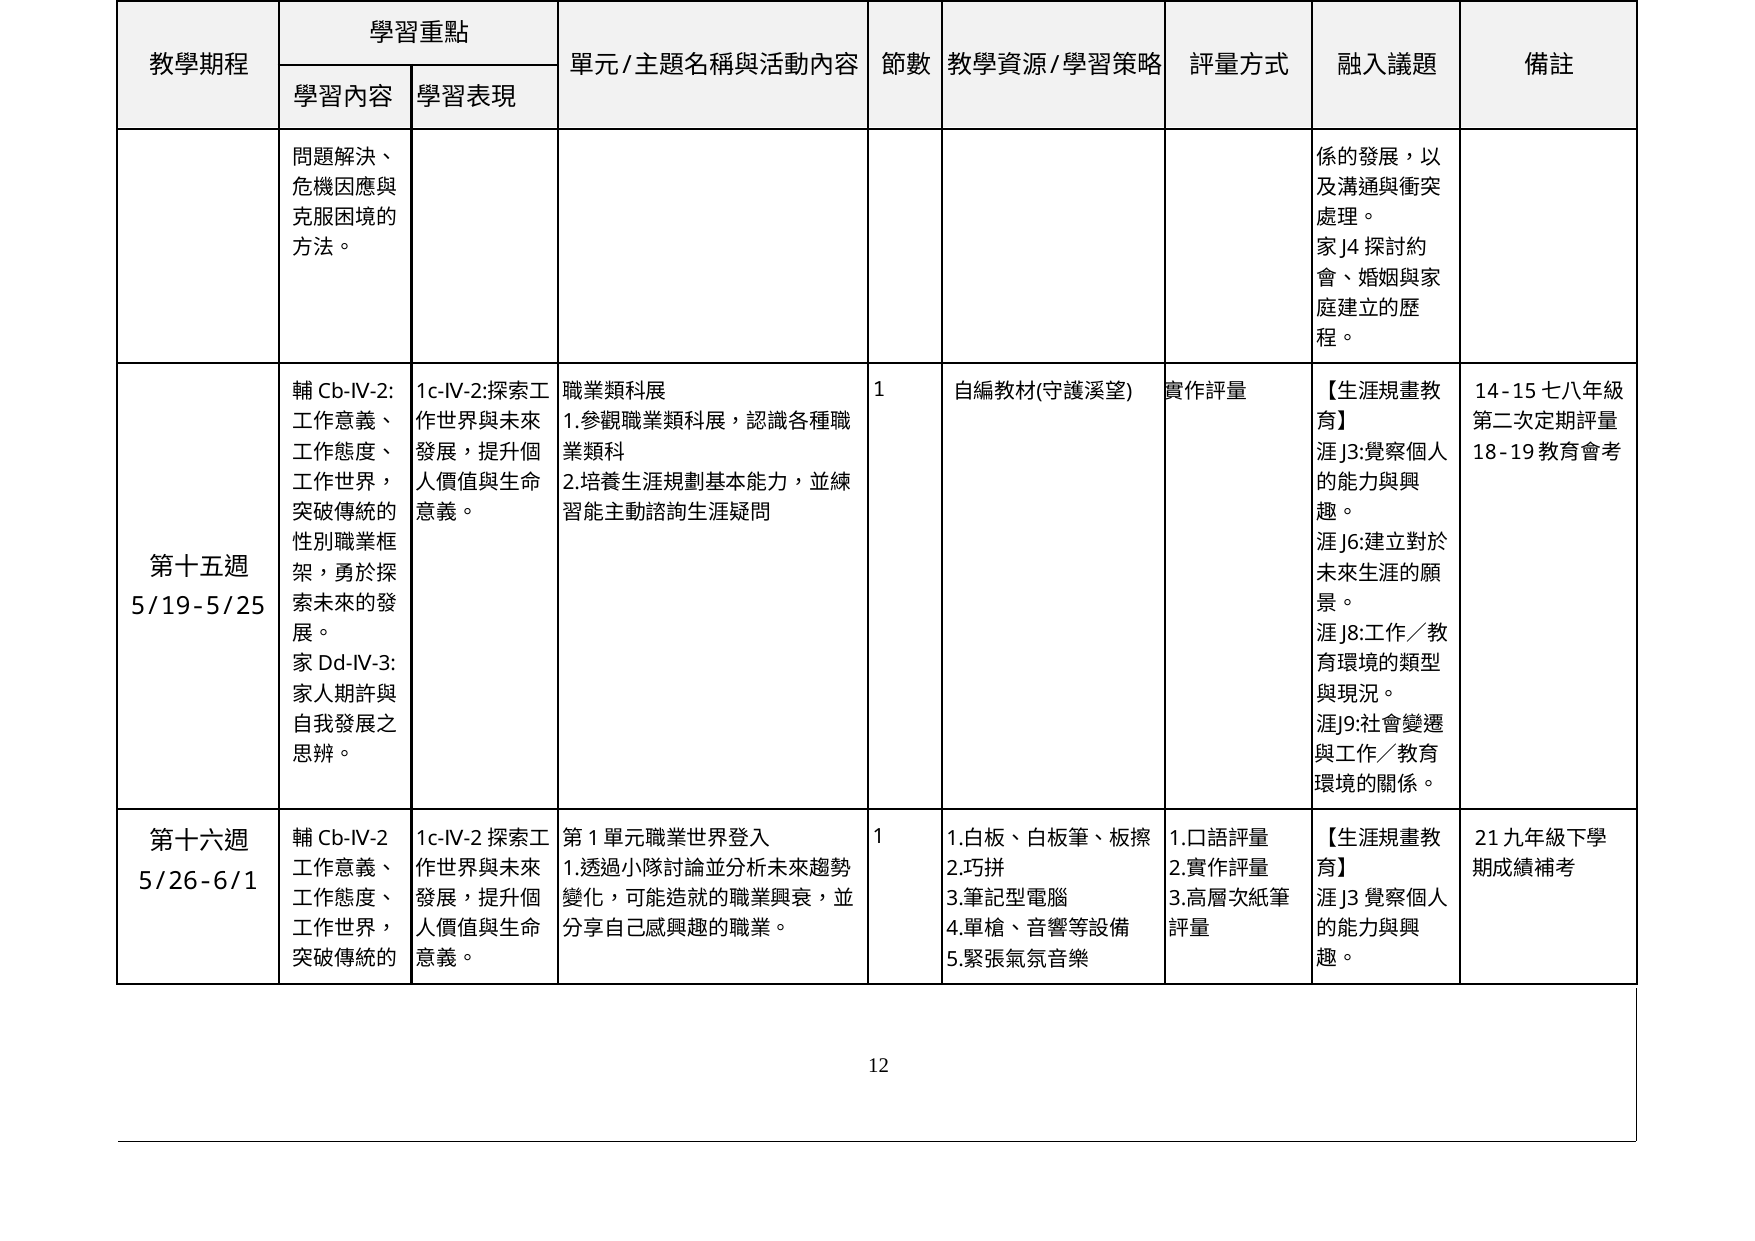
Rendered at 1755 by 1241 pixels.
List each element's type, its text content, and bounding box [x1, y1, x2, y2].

table_header 單元/主題名稱與活動內容 [559, 2, 867, 127]
table_cell [559, 130, 867, 362]
table_cell 輔Cb-Ⅳ-2:工作意義、工作態度、工作世界，突破傳統的性別職業框架，勇於探索未來的發展。 家Dd-Ⅳ-3:家人期許與自我發展之思辨。 [280, 364, 410, 808]
table_cell 【生涯規畫教育】 涯J3:覺察個人的能力與興趣。 涯J6:建立對於未來生涯的願景。 涯J8:工作／教育環境的類型與現況。 涯J9:社會變遷與工作／教育環境的關係。 [1313, 364, 1459, 808]
table_cell 1 [869, 364, 941, 808]
table_cell 14-15七八年級第二次定期評量 18-19教育會考 [1461, 364, 1636, 808]
table_cell 第十五週5/19-5/25 [118, 364, 278, 808]
table_cell 第十六週5/26-6/1 [118, 810, 278, 983]
table_header 備註 [1461, 2, 1636, 127]
table_cell [1166, 130, 1311, 362]
table_cell 1c-Ⅳ-2 探索工作世界與未來發展，提升個人價值與生命意義。 [413, 810, 557, 983]
table_cell 輔Cb-Ⅳ-2 工作意義、工作態度、工作世界，突破傳統的 [280, 810, 410, 983]
table_cell 職業類科展 1.參觀職業類科展，認識各種職業類科 2.培養生涯規劃基本能力，並練習能主動諮詢生涯疑問 [559, 364, 867, 808]
table_header 學習重點 [280, 2, 557, 64]
table_cell [1461, 130, 1636, 362]
table_header 評量方式 [1166, 2, 1311, 127]
table_cell 自編教材(守護溪望) [943, 364, 1164, 808]
table_header 教學資源/學習策略 [943, 2, 1164, 127]
table_cell [943, 130, 1164, 362]
table_cell 21九年級下學期成績補考 [1461, 810, 1636, 983]
table_cell 實作評量 [1166, 364, 1311, 808]
table_cell 1 [869, 810, 941, 983]
table_cell 【生涯規畫教育】 涯J3 覺察個人的能力與興趣。 [1313, 810, 1459, 983]
table_cell [118, 130, 278, 362]
table_cell [413, 130, 557, 362]
table_cell 第1單元職業世界登入 1.透過小隊討論並分析未來趨勢變化，可能造就的職業興衰，並分享自己感興趣的職業。 [559, 810, 867, 983]
table_cell 1c-Ⅳ-2:探索工作世界與未來發展，提升個人價值與生命意義。 [413, 364, 557, 808]
table_cell 學習內容 [280, 66, 410, 127]
table_cell 係的發展，以及溝通與衝突處理。 家J4 探討約會、婚姻與家庭建立的歷程。 [1313, 130, 1459, 362]
table_cell 1.白板、白板筆、板擦 2.巧拼 3.筆記型電腦 4.單槍、音響等設備 5.緊張氣氛音樂 [943, 810, 1164, 983]
table_cell 問題解決、危機因應與克服困境的方法。 [280, 130, 410, 362]
table_header 教學期程 [118, 2, 278, 127]
table_cell 學習表現 [413, 66, 557, 127]
table_cell [869, 130, 941, 362]
table_header 融入議題 [1313, 2, 1459, 127]
table_header 節數 [869, 2, 941, 127]
table_cell 1.口語評量 2.實作評量 3.高層次紙筆評量 [1166, 810, 1311, 983]
